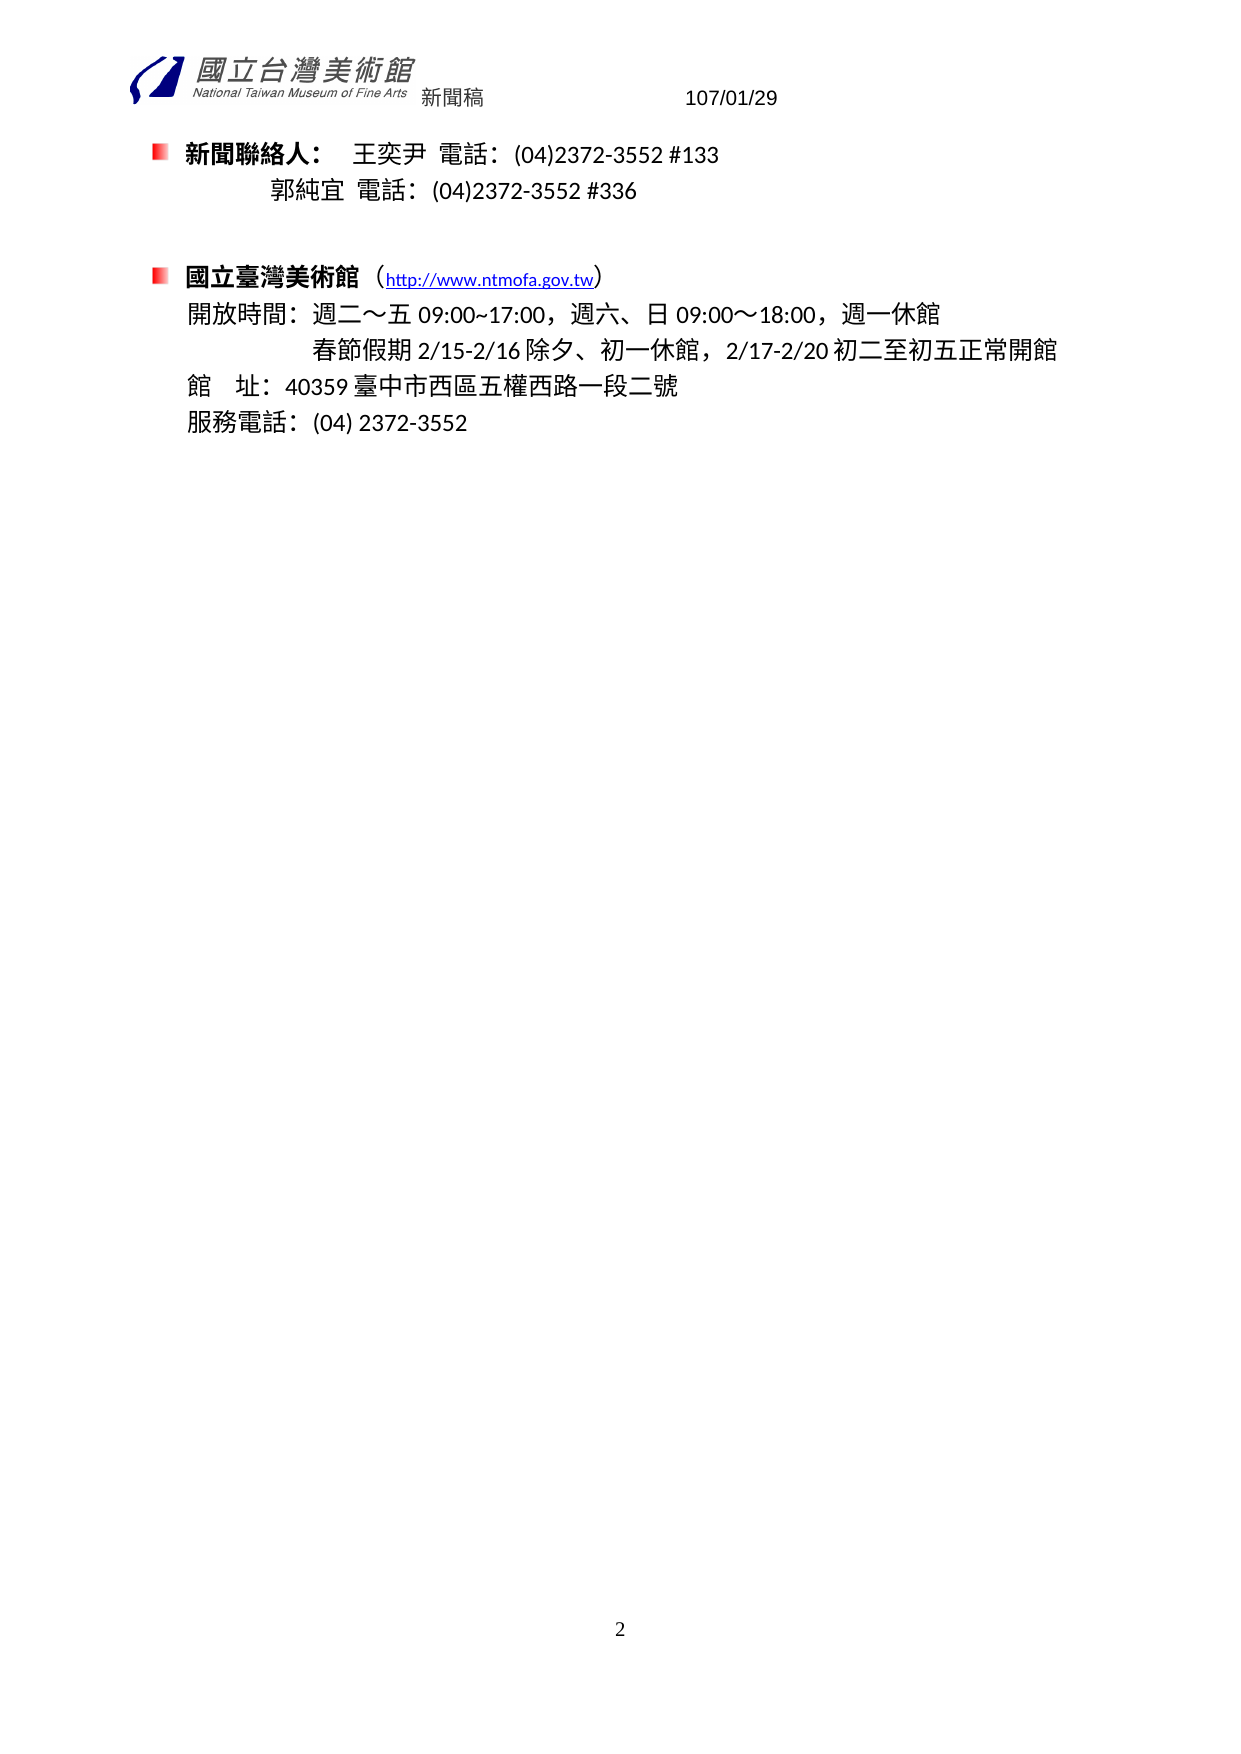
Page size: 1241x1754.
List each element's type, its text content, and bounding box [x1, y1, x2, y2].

text 春節假期2/15-2/16除夕、初一休館，2/17-2/20初二至初五正常開館 [150, 330, 1090, 367]
picture [151, 266, 170, 286]
text 郭純宜 電話：(04)2372-3552 #336 [185, 170, 1090, 207]
list 國立臺灣美術館（http://www.ntmofa.gov.tw） [150, 258, 1090, 294]
text 服務電話：(04) 2372-3552 [150, 403, 1090, 439]
picture [130, 56, 417, 105]
picture [151, 142, 170, 162]
list 新聞聯絡人： 王奕尹 電話：(04)2372-3552 #133 [150, 134, 1090, 170]
text 開放時間：週二～五 09:00~17:00，週六、日 09:00～18:00，週一休館 [150, 294, 1090, 330]
text 館 址：40359臺中市西區五權西路一段二號 [150, 367, 1090, 403]
